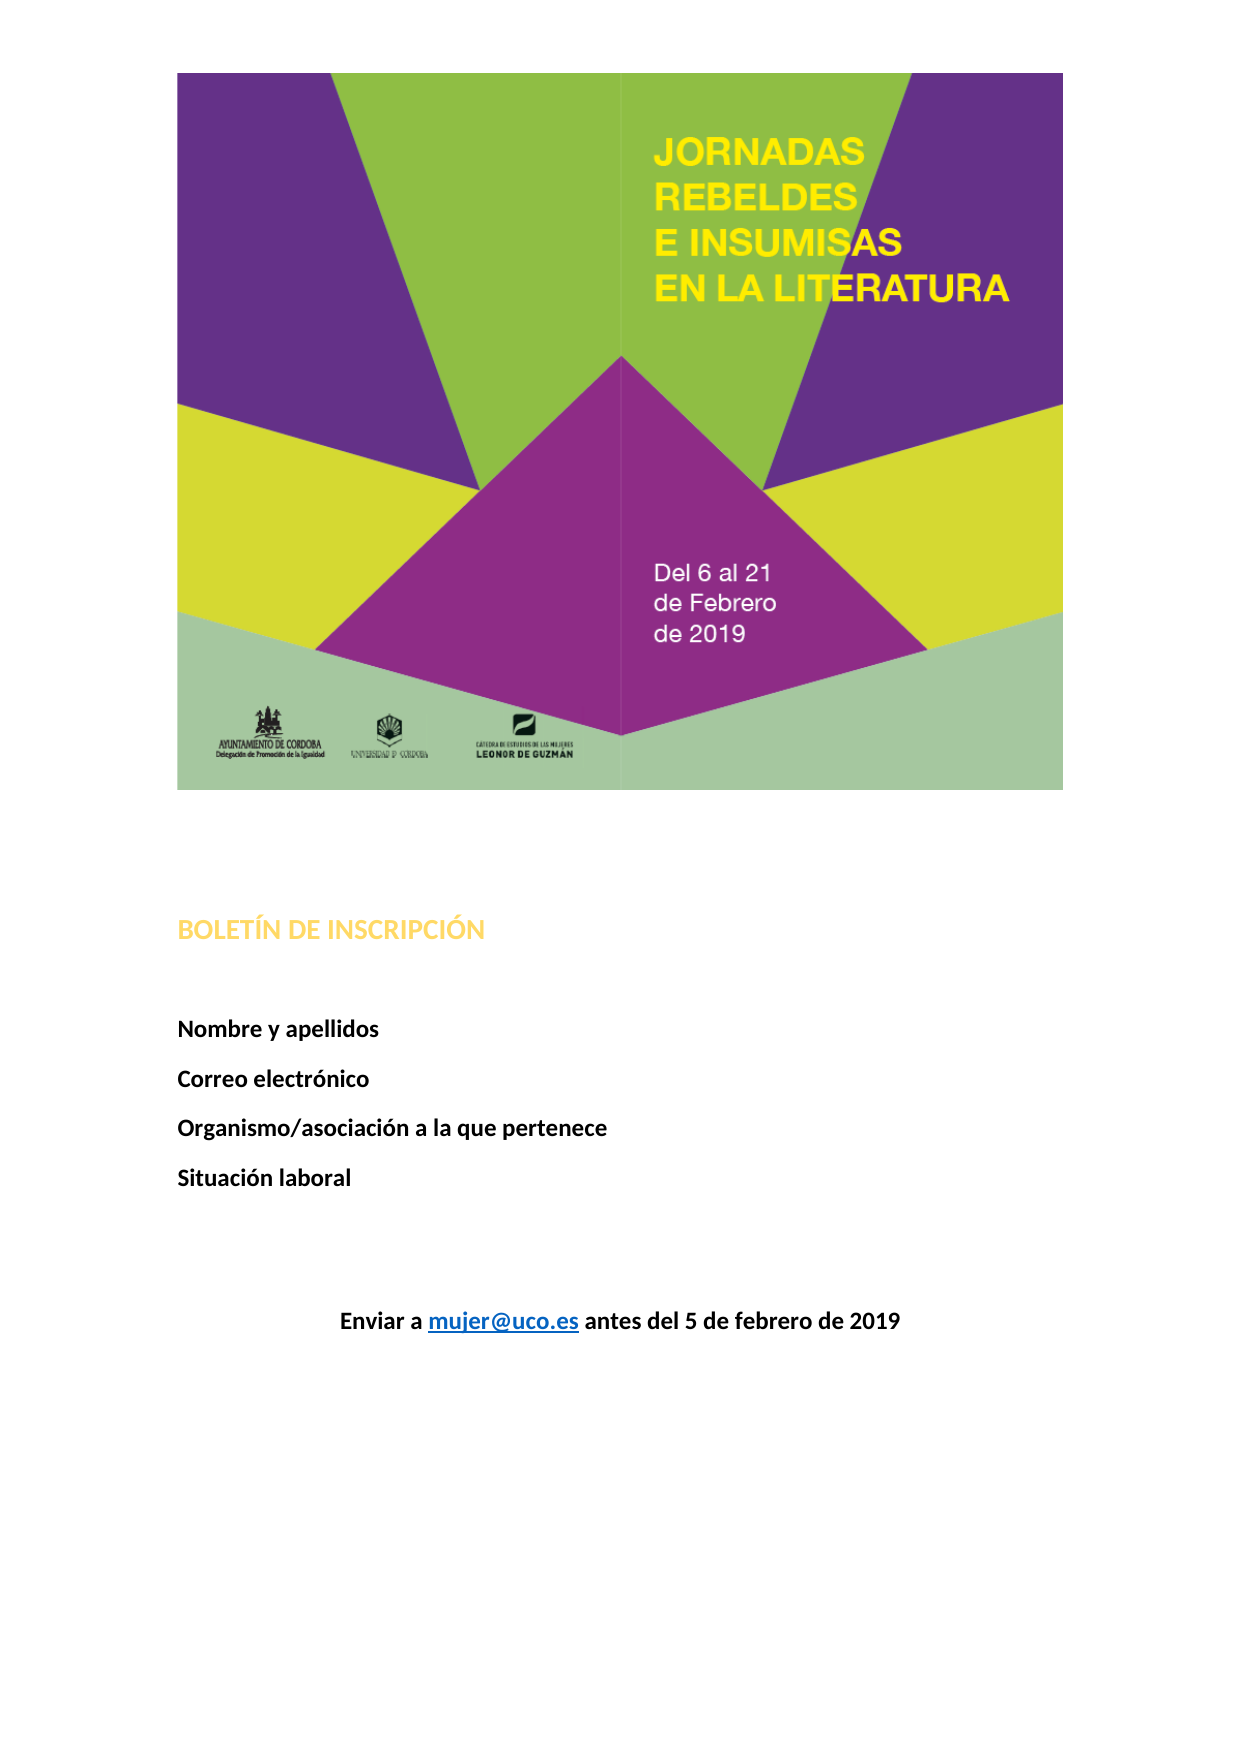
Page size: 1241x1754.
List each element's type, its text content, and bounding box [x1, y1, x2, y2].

text Correo electrónico [177, 1063, 1063, 1093]
text BOLETÍN DE INSCRIPCIÓN [177, 911, 1063, 947]
text Situación laboral [177, 1162, 1063, 1192]
text Organismo/asociación a la que pertenece [177, 1112, 1063, 1143]
text Enviar a mujer@uco.es antes del 5 de febrero de 2019 [177, 1305, 1063, 1336]
text Nombre y apellidos [177, 1013, 1063, 1044]
